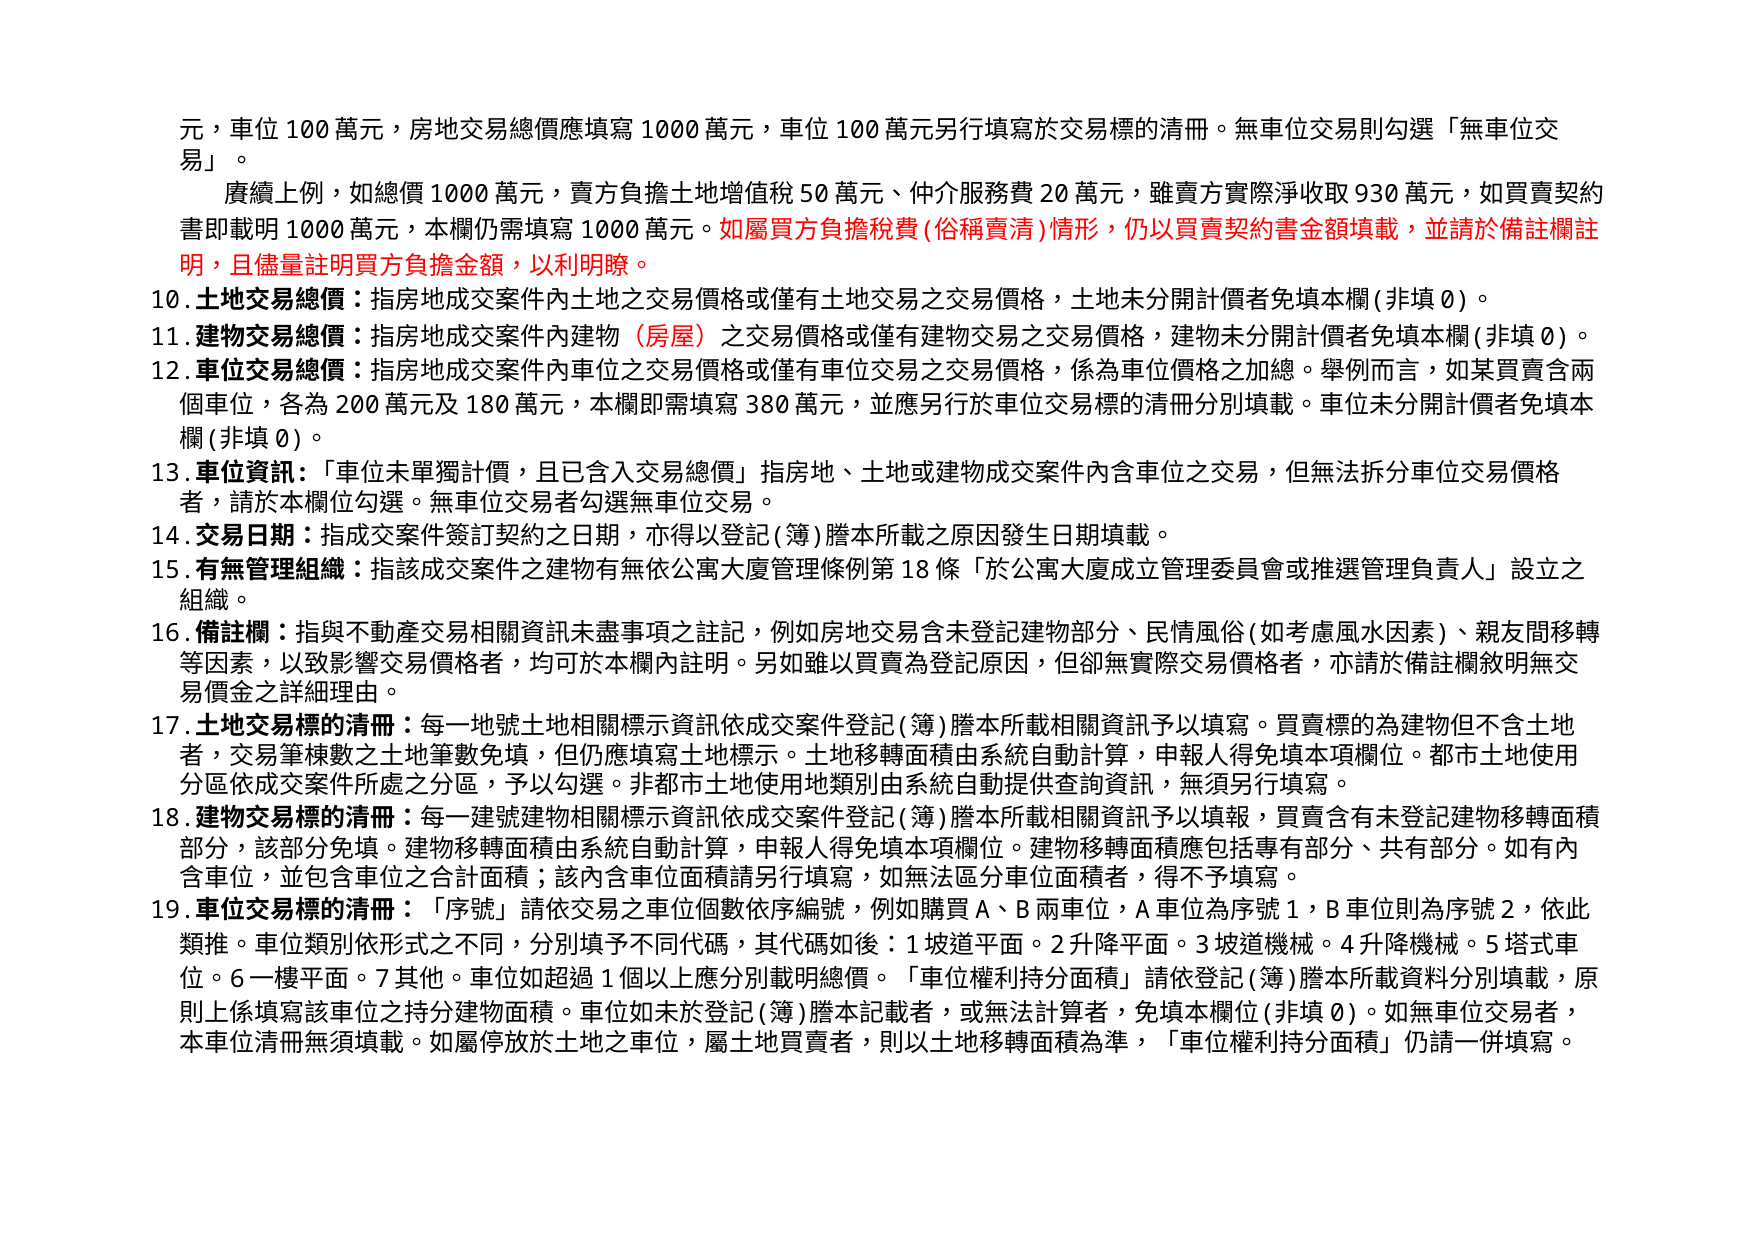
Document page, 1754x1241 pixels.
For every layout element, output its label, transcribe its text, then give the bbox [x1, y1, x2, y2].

text 19.車位交易標的清冊：「序號」請依交易之車位個數依序編號，例如購買A、B兩車位，A車位為序號1，B車位則為序號2，依此類推。車位類別依形式之不同，分別填予不同代碼，其代碼如後：1坡道平面。2升降平面。3坡道機械。4升降機械。5塔式車位。6一樓平面。7其他。車位如超過1個以上應分別載明總價。「車位權利持分面積」請依登記(簿)謄本所載資料分別填載，原則上係填寫該車位之持分建物面積。車位如未於登記(簿)謄本記載者，或無法計算者，免填本欄位(非填0)。如無車位交易者，本車位清冊無須填載。如屬停放於土地之車位，屬土地買賣者，則以土地移轉面積為準，「車位權利持分面積」仍請一併填寫。 [150, 892, 1604, 1058]
text 12.車位交易總價：指房地成交案件內車位之交易價格或僅有車位交易之交易價格，係為車位價格之加總。舉例而言，如某買賣含兩個車位，各為200萬元及180萬元，本欄即需填寫380萬元，並應另行於車位交易標的清冊分別填載。車位未分開計價者免填本欄(非填0)。 [150, 352, 1604, 454]
text 賡續上例，如總價1000萬元，賣方負擔土地增值稅50萬元、仲介服務費20萬元，雖賣方實際淨收取930萬元，如買賣契約書即載明1000萬元，本欄仍需填寫1000萬元。如屬買方負擔稅費(俗稱賣清)情形，仍以買賣契約書金額填載，並請於備註欄註明，且儘量註明買方負擔金額，以利明瞭。 [179, 175, 1604, 282]
text 15.有無管理組織：指該成交案件之建物有無依公寓大廈管理條例第18條「於公寓大廈成立管理委員會或推選管理負責人」設立之組織。 [150, 552, 1604, 615]
text 10.土地交易總價：指房地成交案件內土地之交易價格或僅有土地交易之交易價格，土地未分開計價者免填本欄(非填0)。 [150, 282, 1604, 316]
text 13.車位資訊:「車位未單獨計價，且已含入交易總價」指房地、土地或建物成交案件內含車位之交易，但無法拆分車位交易價格者，請於本欄位勾選。無車位交易者勾選無車位交易。 [150, 454, 1604, 518]
text 16.備註欄：指與不動產交易相關資訊未盡事項之註記，例如房地交易含未登記建物部分、民情風俗(如考慮風水因素)、親友間移轉等因素，以致影響交易價格者，均可於本欄內註明。另如雖以買賣為登記原因，但卻無實際交易價格者，亦請於備註欄敘明無交易價金之詳細理由。 [150, 615, 1604, 707]
text 17.土地交易標的清冊：每一地號土地相關標示資訊依成交案件登記(簿)謄本所載相關資訊予以填寫。買賣標的為建物但不含土地者，交易筆棟數之土地筆數免填，但仍應填寫土地標示。土地移轉面積由系統自動計算，申報人得免填本項欄位。都市土地使用分區依成交案件所處之分區，予以勾選。非都市土地使用地類別由系統自動提供查詢資訊，無須另行填寫。 [150, 707, 1604, 800]
text 14.交易日期：指成交案件簽訂契約之日期，亦得以登記(簿)謄本所載之原因發生日期填載。 [150, 518, 1604, 552]
text 11.建物交易總價：指房地成交案件內建物（房屋）之交易價格或僅有建物交易之交易價格，建物未分開計價者免填本欄(非填0)。 [150, 316, 1604, 352]
text 18.建物交易標的清冊：每一建號建物相關標示資訊依成交案件登記(簿)謄本所載相關資訊予以填報，買賣含有未登記建物移轉面積部分，該部分免填。建物移轉面積由系統自動計算，申報人得免填本項欄位。建物移轉面積應包括專有部分、共有部分。如有內含車位，並包含車位之合計面積；該內含車位面積請另行填寫，如無法區分車位面積者，得不予填寫。 [150, 800, 1604, 892]
text 元，車位100萬元，房地交易總價應填寫1000萬元，車位100萬元另行填寫於交易標的清冊。無車位交易則勾選「無車位交易」。 [179, 112, 1604, 175]
